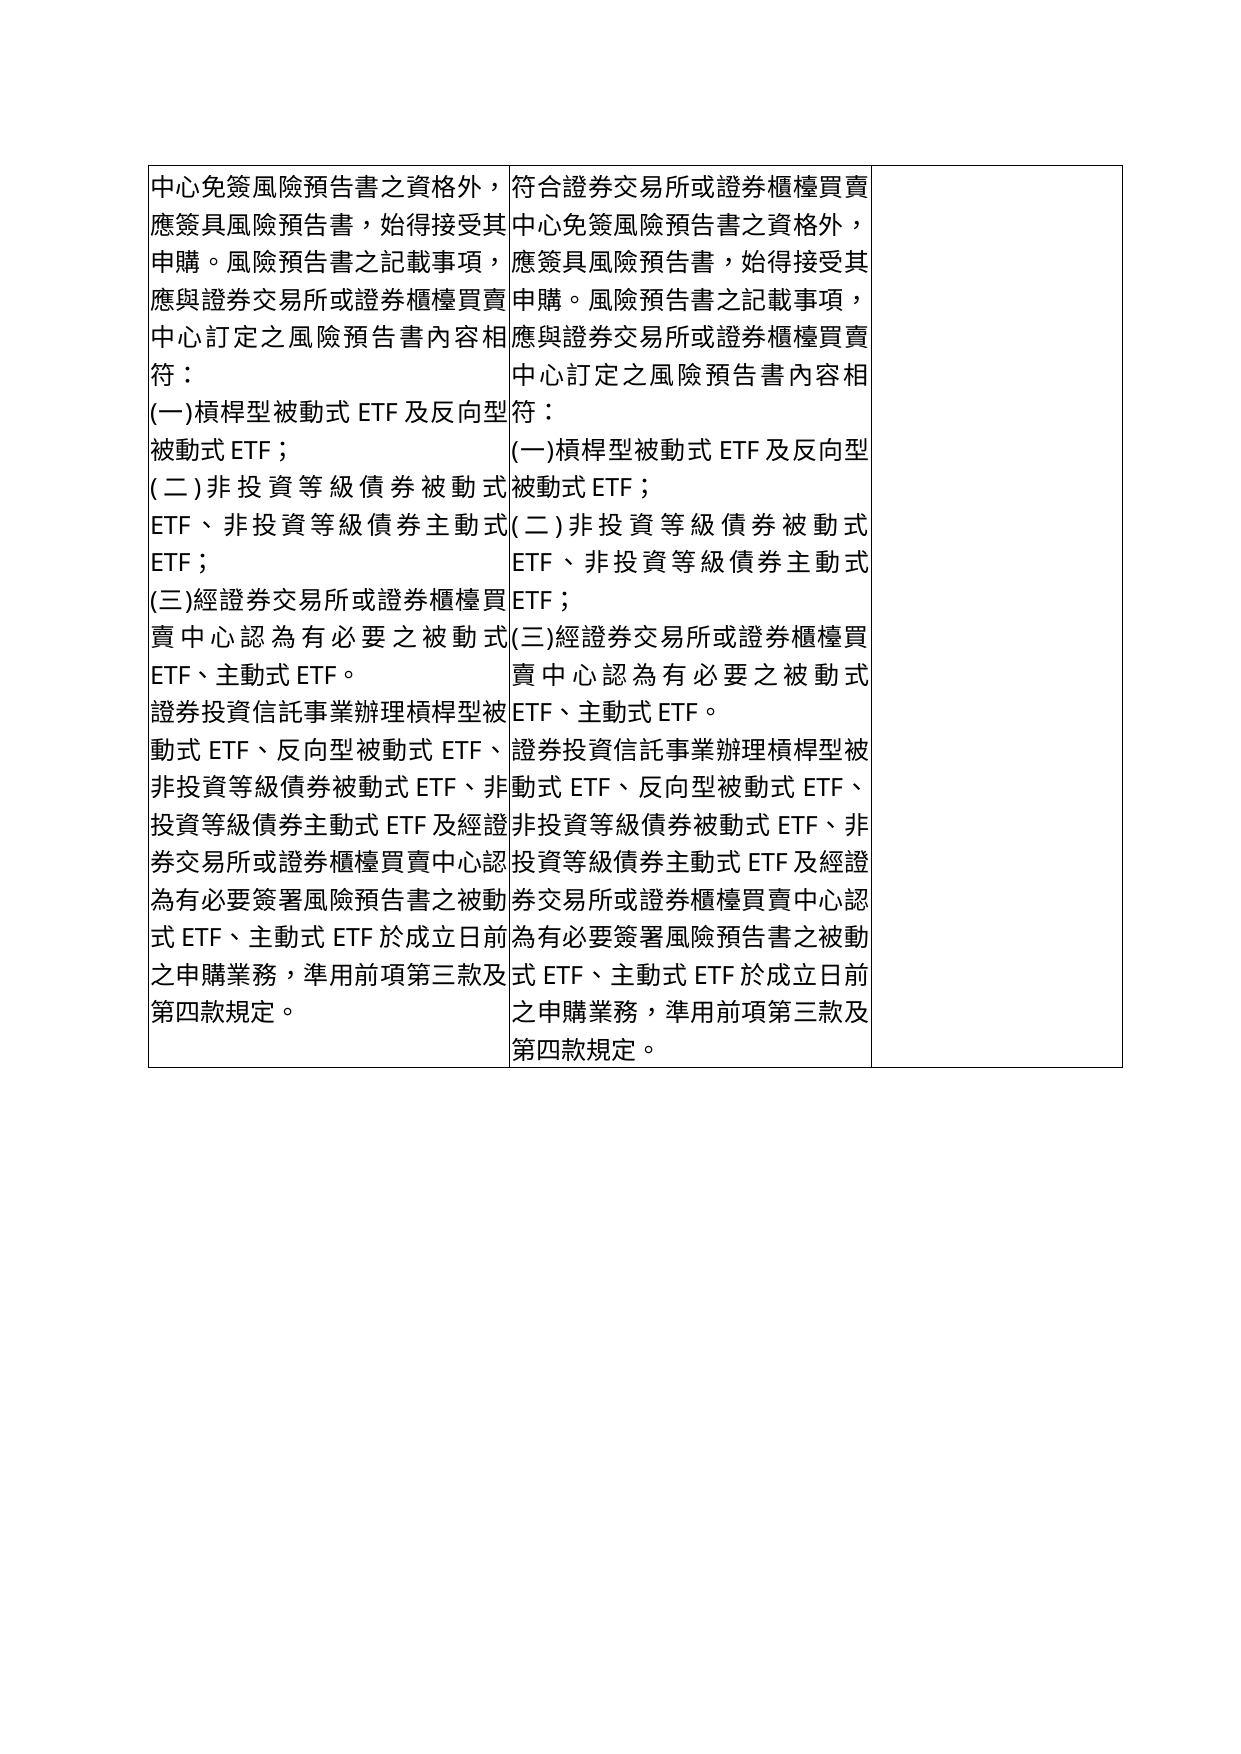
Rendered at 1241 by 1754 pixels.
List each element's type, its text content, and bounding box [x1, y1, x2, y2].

table_cell 符合證券交易所或證券櫃檯買賣中心免簽風險預告書之資格外，應簽具風險預告書，始得接受其申購。風險預告書之記載事項，應與證券交易所或證券櫃檯買賣中心訂定之風險預告書內容相符： (一)槓桿型被動式ETF及反向型被動式ETF； (二)非投資等級債券被動式ETF、非投資等級債券主動式ETF； (三)經證券交易所或證券櫃檯買賣中心認為有必要之被動式ETF、主動式ETF。 證券投資信託事業辦理槓桿型被動式ETF、反向型被動式ETF、非投資等級債券被動式ETF、非投資等級債券主動式ETF及經證券交易所或證券櫃檯買賣中心認為有必要簽署風險預告書之被動式ETF、主動式ETF於成立日前之申購業務，準用前項第三款及第四款規定。 [510, 166, 871, 1067]
table_cell 中心免簽風險預告書之資格外，應簽具風險預告書，始得接受其申購。風險預告書之記載事項，應與證券交易所或證券櫃檯買賣中心訂定之風險預告書內容相符： (一)槓桿型被動式ETF及反向型被動式ETF； (二)非投資等級債券被動式ETF、非投資等級債券主動式ETF； (三)經證券交易所或證券櫃檯買賣中心認為有必要之被動式ETF、主動式ETF。 證券投資信託事業辦理槓桿型被動式ETF、反向型被動式ETF、非投資等級債券被動式ETF、非投資等級債券主動式ETF及經證券交易所或證券櫃檯買賣中心認為有必要簽署風險預告書之被動式ETF、主動式ETF於成立日前之申購業務，準用前項第三款及第四款規定。 [149, 166, 509, 1067]
table_cell [872, 166, 1122, 1067]
